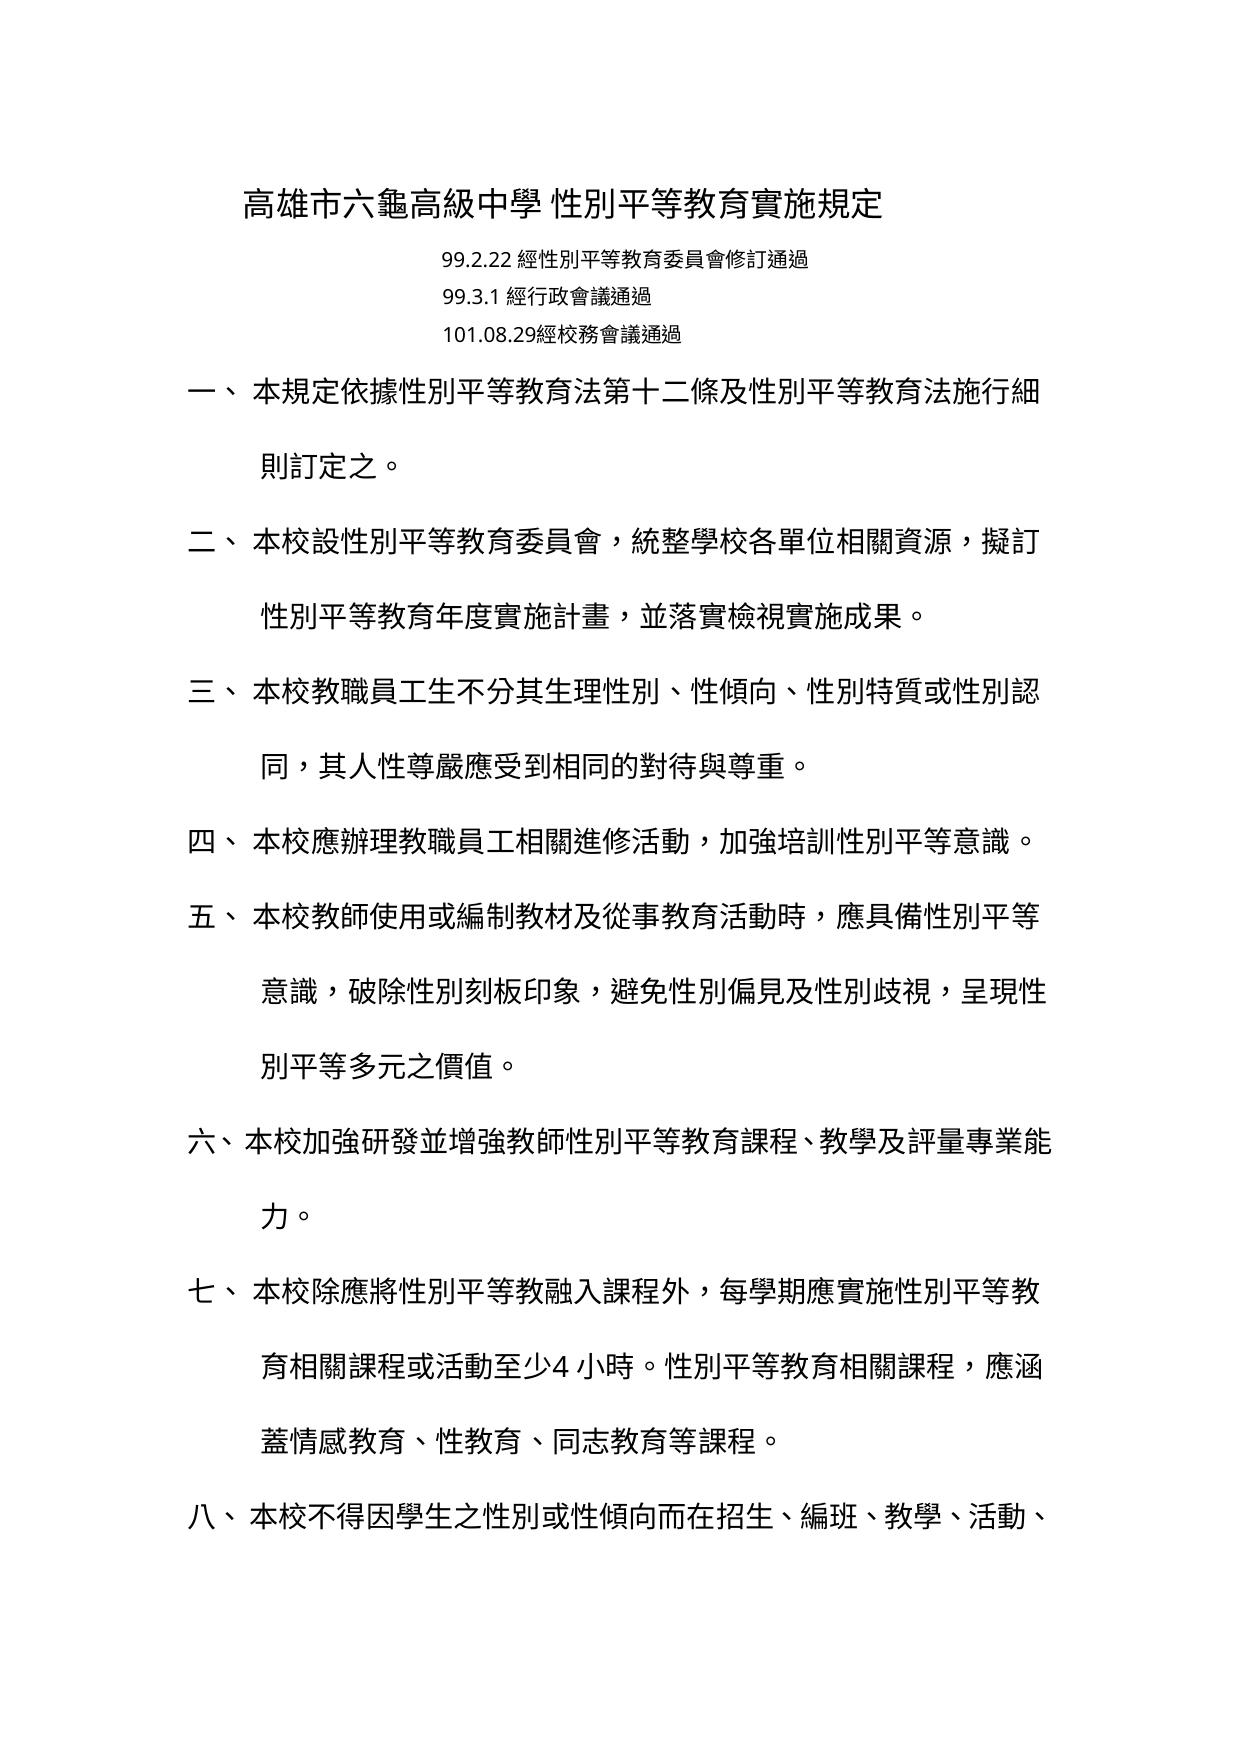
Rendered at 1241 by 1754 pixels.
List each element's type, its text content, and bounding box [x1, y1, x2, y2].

text 五、 本校教師使用或編制教材及從事教育活動時，應具備性別平等意識，破除性別刻板印象，避免性別偏見及性別歧視，呈現性別平等多元之價值。 [187, 877, 1053, 1102]
text 高雄市六龜高級中學 性別平等教育實施規定 [187, 164, 1053, 239]
text 二、 本校設性別平等教育委員會，統整學校各單位相關資源，擬訂性別平等教育年度實施計畫，並落實檢視實施成果。 [187, 502, 1053, 652]
text 四、 本校應辦理教職員工相關進修活動，加強培訓性別平等意識。 [187, 802, 1053, 877]
text 同，其人性尊嚴應受到相同的對待與尊重。 [187, 727, 1106, 802]
text 七、 本校除應將性別平等教融入課程外，每學期應實施性別平等教育相關課程或活動至少4 小時。性別平等教育相關課程，應涵蓋情感教育、性教育、同志教育等課程。 [187, 1252, 1053, 1477]
text 八、 本校不得因學生之性別或性傾向而在招生、編班、教學、活動、 [187, 1477, 1053, 1552]
text 101.08.29經校務會議通過 [187, 314, 1053, 352]
text 六、 本校加強研發並增強教師性別平等教育課程、教學及評量專業能力。 [187, 1102, 1053, 1252]
text 三、 本校教職員工生不分其生理性別、性傾向、性別特質或性別認 [187, 652, 1053, 727]
text 一、 本規定依據性別平等教育法第十二條及性別平等教育法施行細 [187, 352, 1053, 427]
text 99.3.1 經行政會議通過 [187, 277, 1053, 314]
text 則訂定之。 [187, 427, 1053, 502]
text 99.2.22 經性別平等教育委員會修訂通過 [187, 239, 1053, 277]
